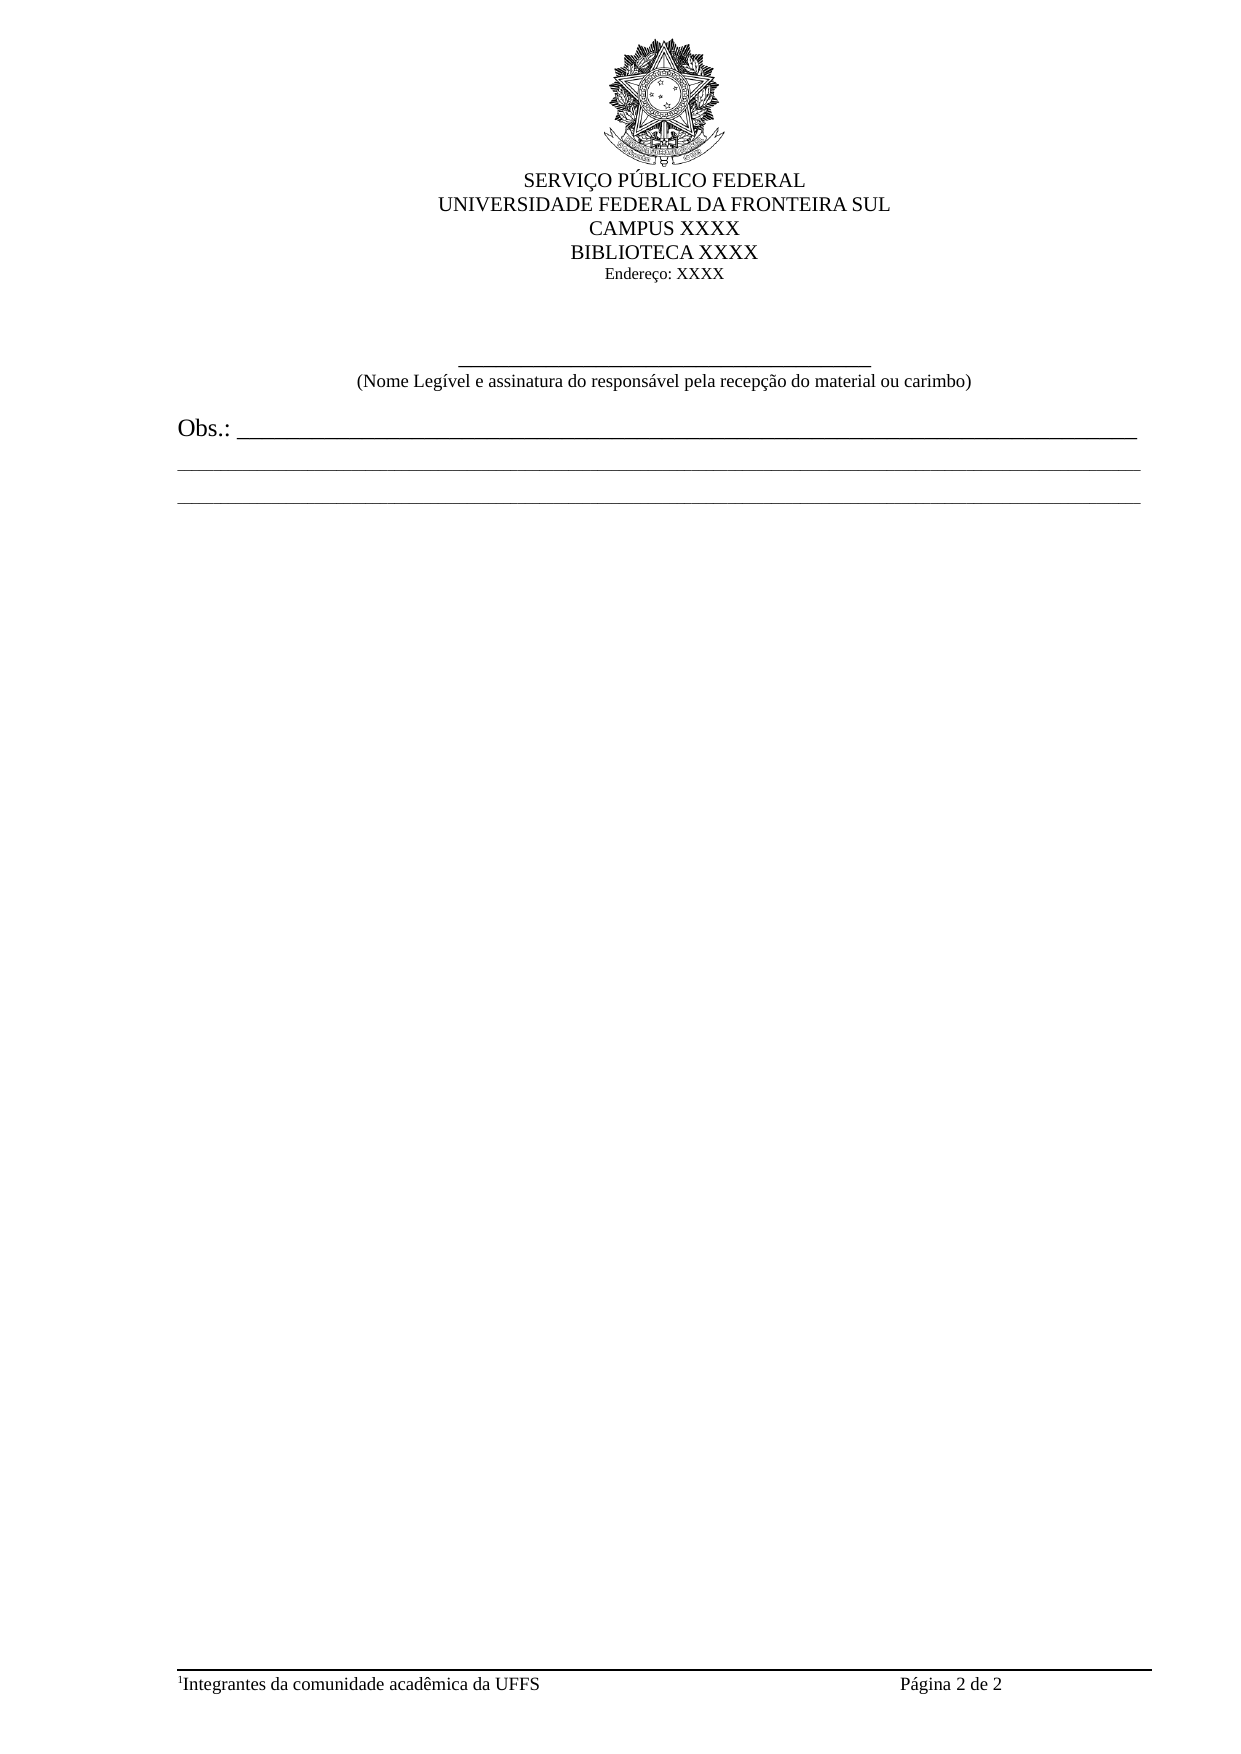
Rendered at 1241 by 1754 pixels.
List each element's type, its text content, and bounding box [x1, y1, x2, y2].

text (Nome Legível e assinatura do responsável pela recepção do material ou carimbo) [177, 370, 1152, 391]
text _____________________________________________________________________________________________________________________________________ [177, 456, 1152, 485]
text _____________________________________________________________________________________________________________________________________ [177, 489, 1152, 518]
text Obs.: ________________________________________________________________________ [177, 413, 1152, 442]
text _________________________________ [177, 341, 1152, 370]
